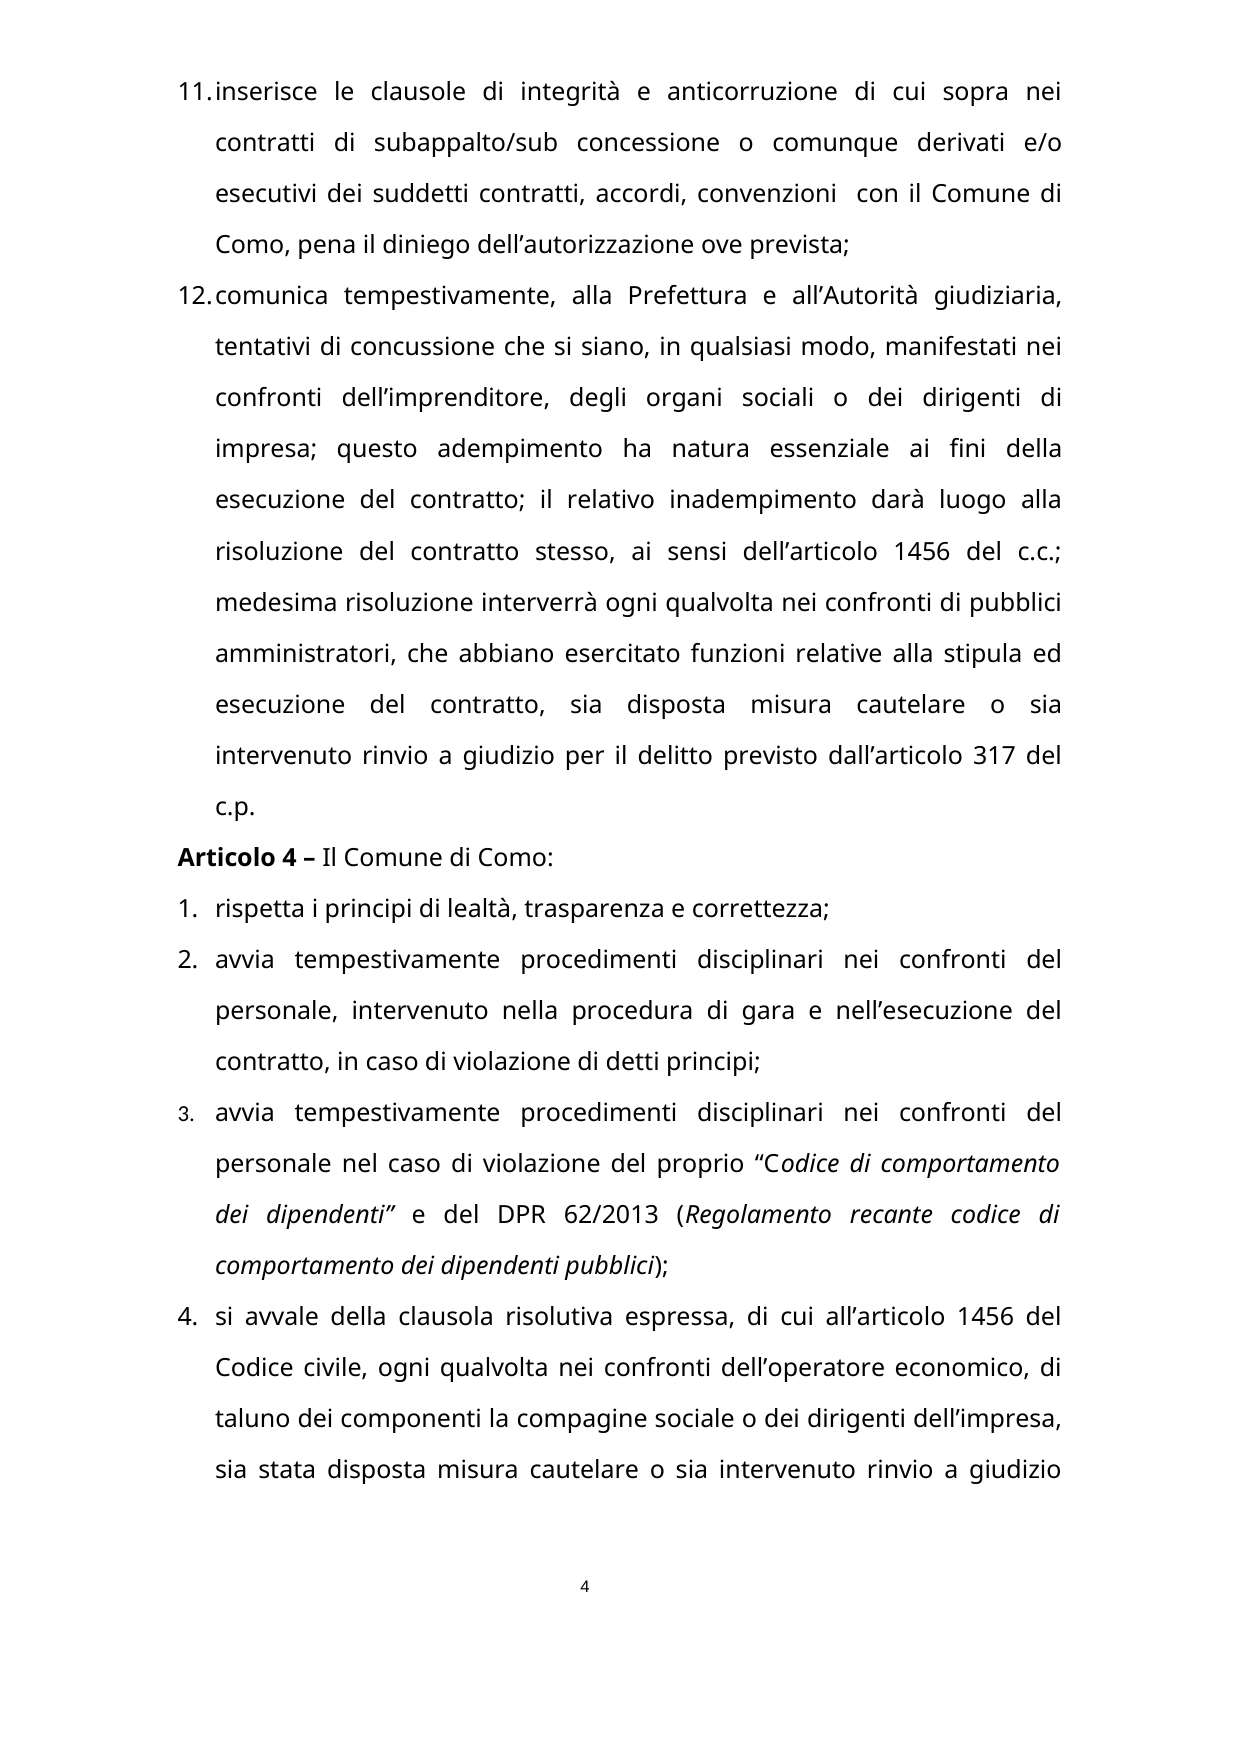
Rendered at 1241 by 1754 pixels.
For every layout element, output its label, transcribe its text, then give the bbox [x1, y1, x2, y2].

list inserisce le clausole di integrità e anticorruzione di cui sopra nei contratti di subappalto/sub concessione o comunque derivati e/o esecutivi dei suddetti contratti, accordi, convenzioni con il Comune di Como, pena il diniego dell’autorizzazione ove prevista; [177, 74, 1063, 261]
text Articolo 4 – Il Comune di Como: [177, 839, 1063, 873]
list avvia tempestivamente procedimenti disciplinari nei confronti del personale nel caso di violazione del proprio “Codice di comportamento dei dipendenti” e del DPR 62/2013 (Regolamento recante codice di comportamento dei dipendenti pubblici); [177, 1095, 1063, 1282]
list si avvale della clausola risolutiva espressa, di cui all’articolo 1456 del Codice civile, ogni qualvolta nei confronti dell’operatore economico, di taluno dei componenti la compagine sociale o dei dirigenti dell’impresa, sia stata disposta misura cautelare o sia intervenuto rinvio a giudizio [177, 1299, 1063, 1486]
list comunica tempestivamente, alla Prefettura e all’Autorità giudiziaria, tentativi di concussione che si siano, in qualsiasi modo, manifestati nei confronti dell’imprenditore, degli organi sociali o dei dirigenti di impresa; questo adempimento ha natura essenziale ai fini della esecuzione del contratto; il relativo inadempimento darà luogo alla risoluzione del contratto stesso, ai sensi dell’articolo 1456 del c.c.; medesima risoluzione interverrà ogni qualvolta nei confronti di pubblici amministratori, che abbiano esercitato funzioni relative alla stipula ed esecuzione del contratto, sia disposta misura cautelare o sia intervenuto rinvio a giudizio per il delitto previsto dall’articolo 317 del c.p. [177, 278, 1063, 822]
list rispetta i principi di lealtà, trasparenza e correttezza; [177, 891, 1063, 924]
list avvia tempestivamente procedimenti disciplinari nei confronti del personale, intervenuto nella procedura di gara e nell’esecuzione del contratto, in caso di violazione di detti principi; [177, 942, 1063, 1078]
